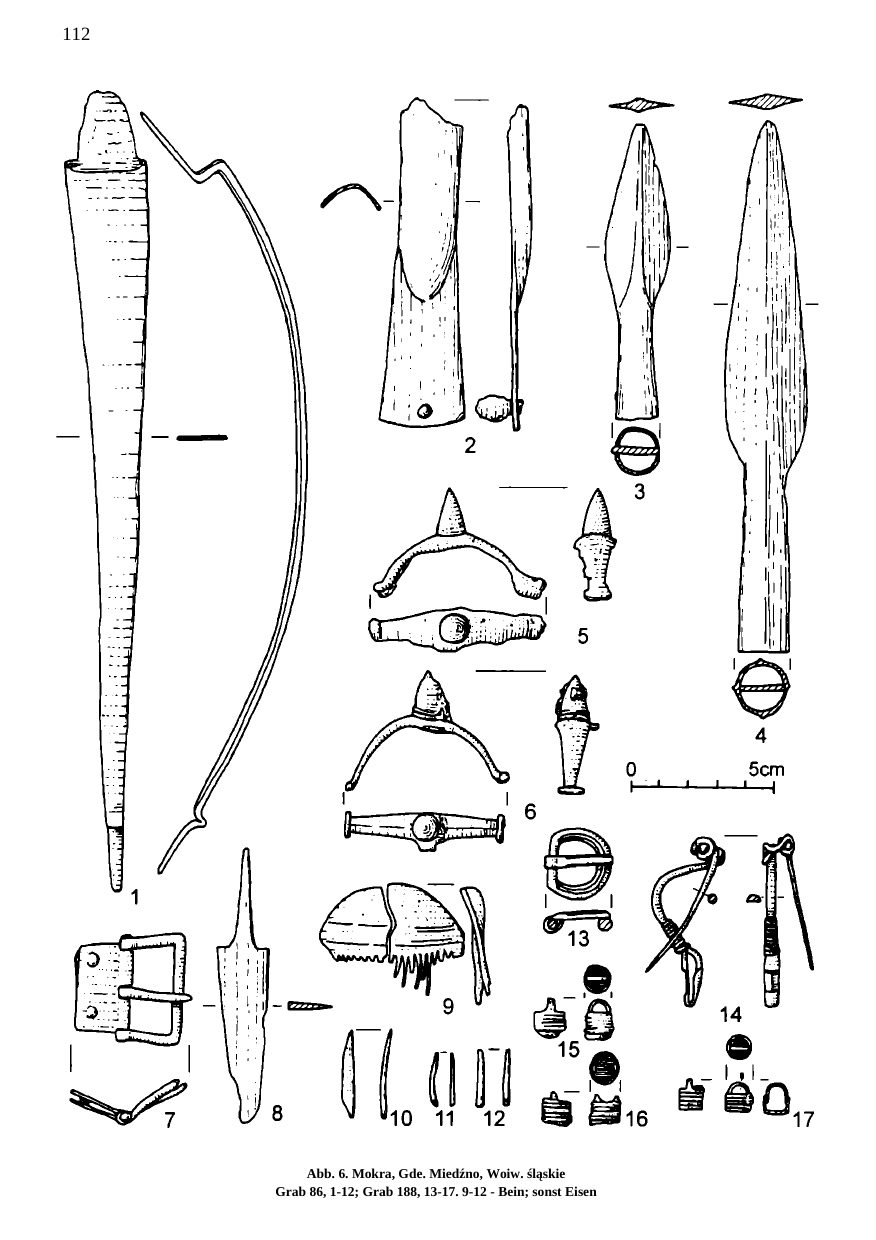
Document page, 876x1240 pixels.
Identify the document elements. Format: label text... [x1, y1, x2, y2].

picture [56, 90, 819, 1128]
text 112 [62, 23, 95, 45]
text Abb. 6. Mokra, Gde. Miedźno, Woiw. śląskie Grab 86, 1-12; Grab 188, 13-17. 9-12 - Bein; sonst Eisen [267, 1165, 605, 1199]
